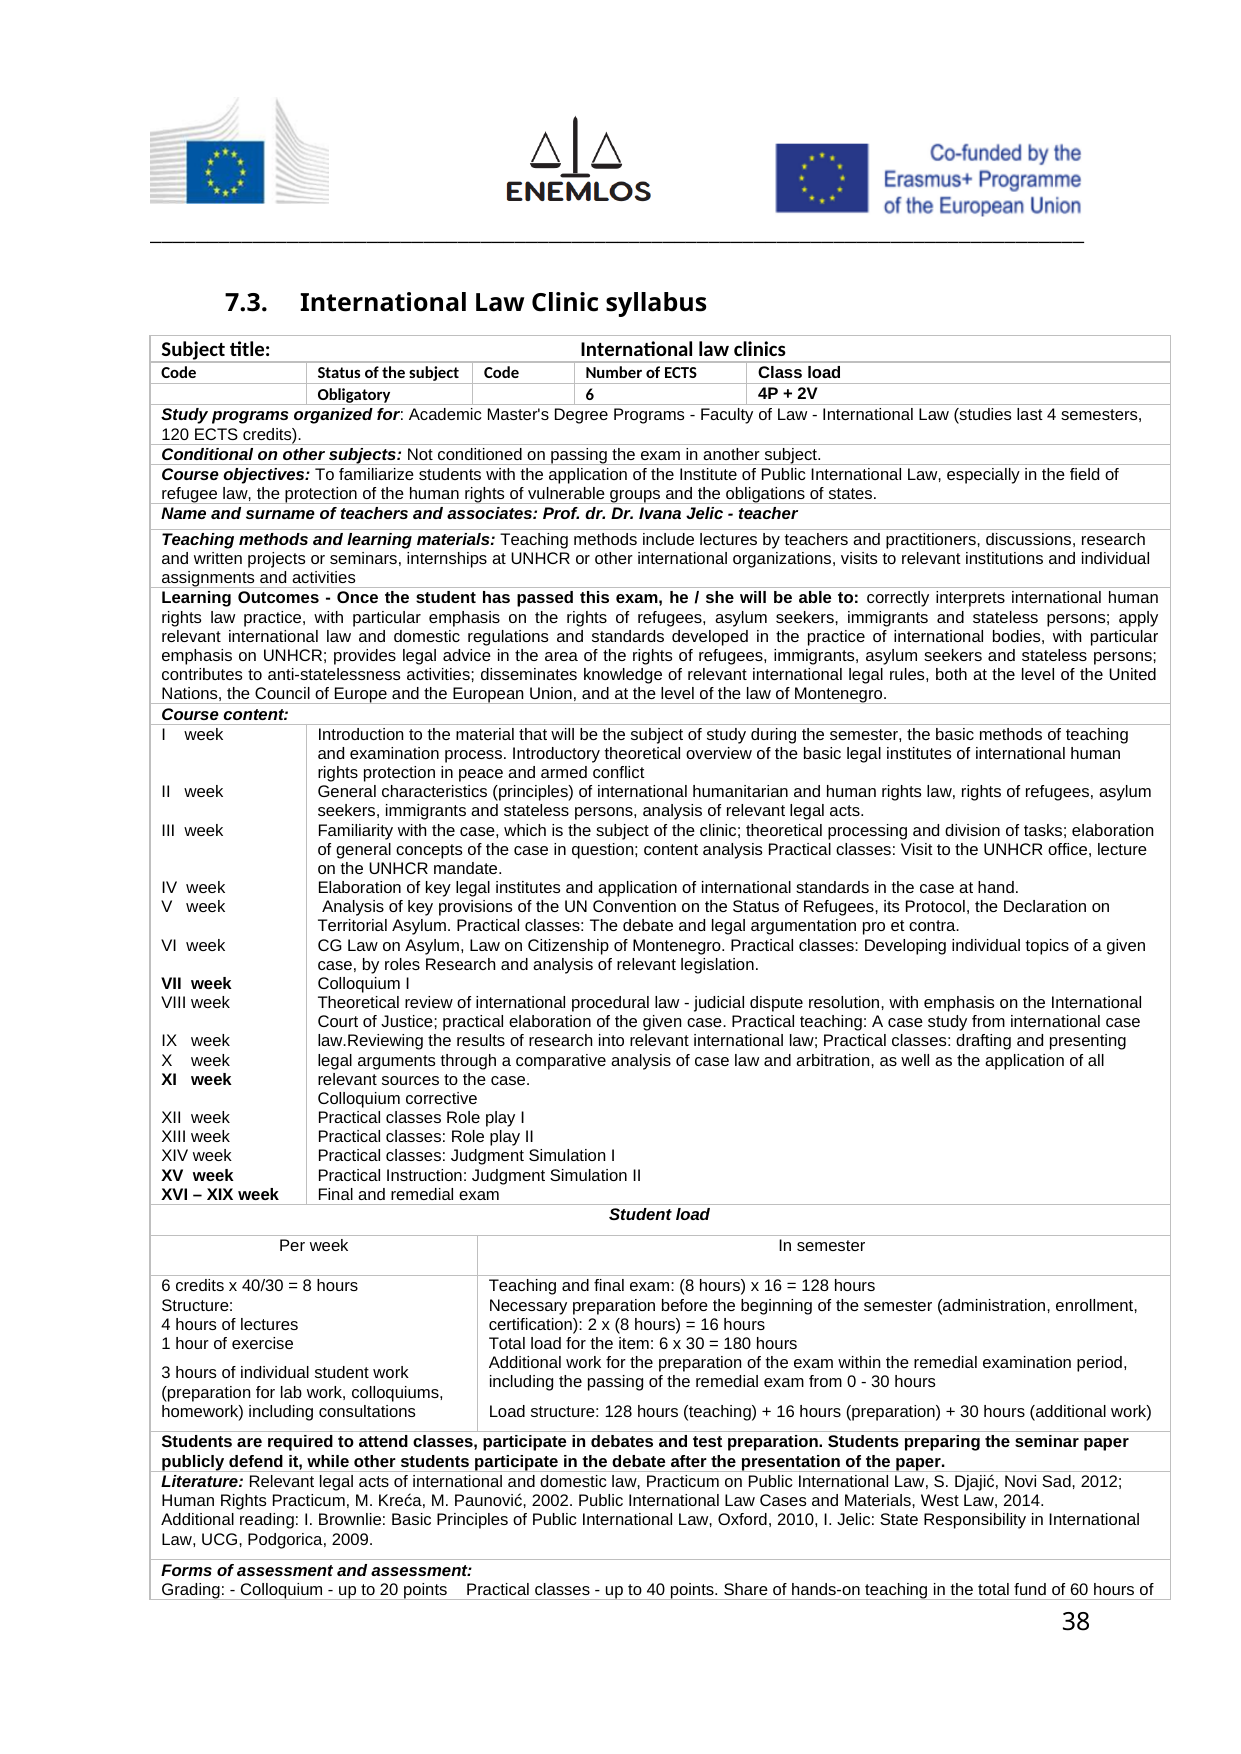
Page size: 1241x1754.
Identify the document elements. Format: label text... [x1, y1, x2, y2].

table_cell [151, 384, 306, 404]
table_cell Course content: [151, 704, 1170, 723]
table_cell Code [473, 363, 574, 383]
table_cell In semester [478, 1236, 1170, 1275]
table_cell Course objectives: To familiarize students with the application of the Institute of Public International Law, especially in the field of refugee law, the protection of the human rights of vulnerable groups and the obligations of states. [151, 465, 1170, 503]
table_cell Introduction to the material that will be the subject of study during the semester, the basic methods of teaching and examination process. Introductory theoretical overview of the basic legal institutes of international human rights protection in peace and armed conflict General characteristics (principles) of international humanitarian and human rights law, rights of refugees, asylum seekers, immigrants and stateless persons, analysis of relevant legal acts. Familiarity with the case, which is the subject of the clinic; theoretical processing and division of tasks; elaboration of general concepts of the case in question; content analysis Practical classes: Visit to the UNHCR office, lecture on the UNHCR mandate. Elaboration of key legal institutes and application of international standards in the case at hand. Analysis of key provisions of the UN Convention on the Status of Refugees, its Protocol, the Declaration on Territorial Asylum. Practical classes: The debate and legal argumentation pro et contra. CG Law on Asylum, Law on Citizenship of Montenegro. Practical classes: Developing individual topics of a given case, by roles Research and analysis of relevant legislation. Colloquium I Theoretical review of international procedural law - judicial dispute resolution, with emphasis on the International Court of Justice; practical elaboration of the given case. Practical teaching: A case study from international case law.Reviewing the results of research into relevant international law; Practical classes: drafting and presenting legal arguments through a comparative analysis of case law and arbitration, as well as the application of all relevant sources to the case. Colloquium corrective Practical classes Role play I Practical classes: Role play II Practical classes: Judgment Simulation I Practical Instruction: Judgment Simulation II Final and remedial exam [307, 725, 1170, 1204]
table_cell 6 credits x 40/30 = 8 hours Structure: 4 hours of lectures 1 hour of exercise 3 hours of individual student work (preparation for lab work, colloquiums, homework) including consultations [151, 1276, 477, 1431]
table_cell Literature: Relevant legal acts of international and domestic law, Practicum on Public International Law, S. Djajić, Novi Sad, 2012; Human Rights Practicum, M. Kreća, M. Paunović, 2002. Public International Law Cases and Materials, West Law, 2014. Additional reading: I. Brownlie: Basic Principles of Public International Law, Oxford, 2010, I. Jelic: State Responsibility in International Law, UCG, Podgorica, 2009. [151, 1472, 1170, 1559]
table_cell Class load [747, 363, 1170, 383]
table_cell Code [151, 363, 306, 383]
table_cell Obligatory [307, 384, 472, 404]
table_cell [473, 384, 574, 404]
table_cell Study programs organized for: Academic Master's Degree Programs - Faculty of Law - International Law (studies last 4 semesters, 120 ECTS credits). [151, 405, 1170, 443]
table_cell Name and surname of teachers and associates: Prof. dr. Dr. Ivana Jelic - teacher [151, 504, 1170, 529]
table_cell Teaching and final exam: (8 hours) x 16 = 128 hours Necessary preparation before the beginning of the semester (administration, enrollment, certification): 2 x (8 hours) = 16 hours Total load for the item: 6 x 30 = 180 hours Additional work for the preparation of the exam within the remedial examination period, including the passing of the remedial exam from 0 - 30 hours Load structure: 128 hours (teaching) + 16 hours (preparation) + 30 hours (additional work) [478, 1276, 1170, 1431]
table_cell Conditional on other subjects: Not conditioned on passing the exam in another subject. [151, 445, 1170, 464]
table_cell Per week [151, 1236, 477, 1275]
table_cell Number of ECTS [575, 363, 746, 383]
table_cell Students are required to attend classes, participate in debates and test preparation. Students preparing the seminar paper publicly defend it, while other students participate in the debate after the presentation of the paper. [151, 1432, 1170, 1471]
table_header Subject title: International law clinics [151, 336, 1170, 361]
table_cell 6 [575, 384, 746, 404]
table_cell Student load [151, 1205, 1170, 1235]
table_cell Teaching methods and learning materials: Teaching methods include lectures by teachers and practitioners, discussions, research and written projects or seminars, internships at UNHCR or other international organizations, visits to relevant institutions and individual assignments and activities [151, 530, 1170, 587]
table_cell Status of the subject [307, 363, 472, 383]
table_cell 4P + 2V [747, 384, 1170, 404]
table_cell I week II week III week IV week V week VI week VII week VIII week IX week X week XI week XII week XIII week XIV week XV week XVI – XIX week [151, 725, 306, 1204]
table_cell Forms of assessment and assessment: Grading: - Colloquium - up to 20 points Practical classes - up to 40 points. Share of hands-on teaching in the total fund of 60 hours of [151, 1560, 1170, 1599]
subtitle International Law Clinic syllabus [225, 284, 1090, 318]
